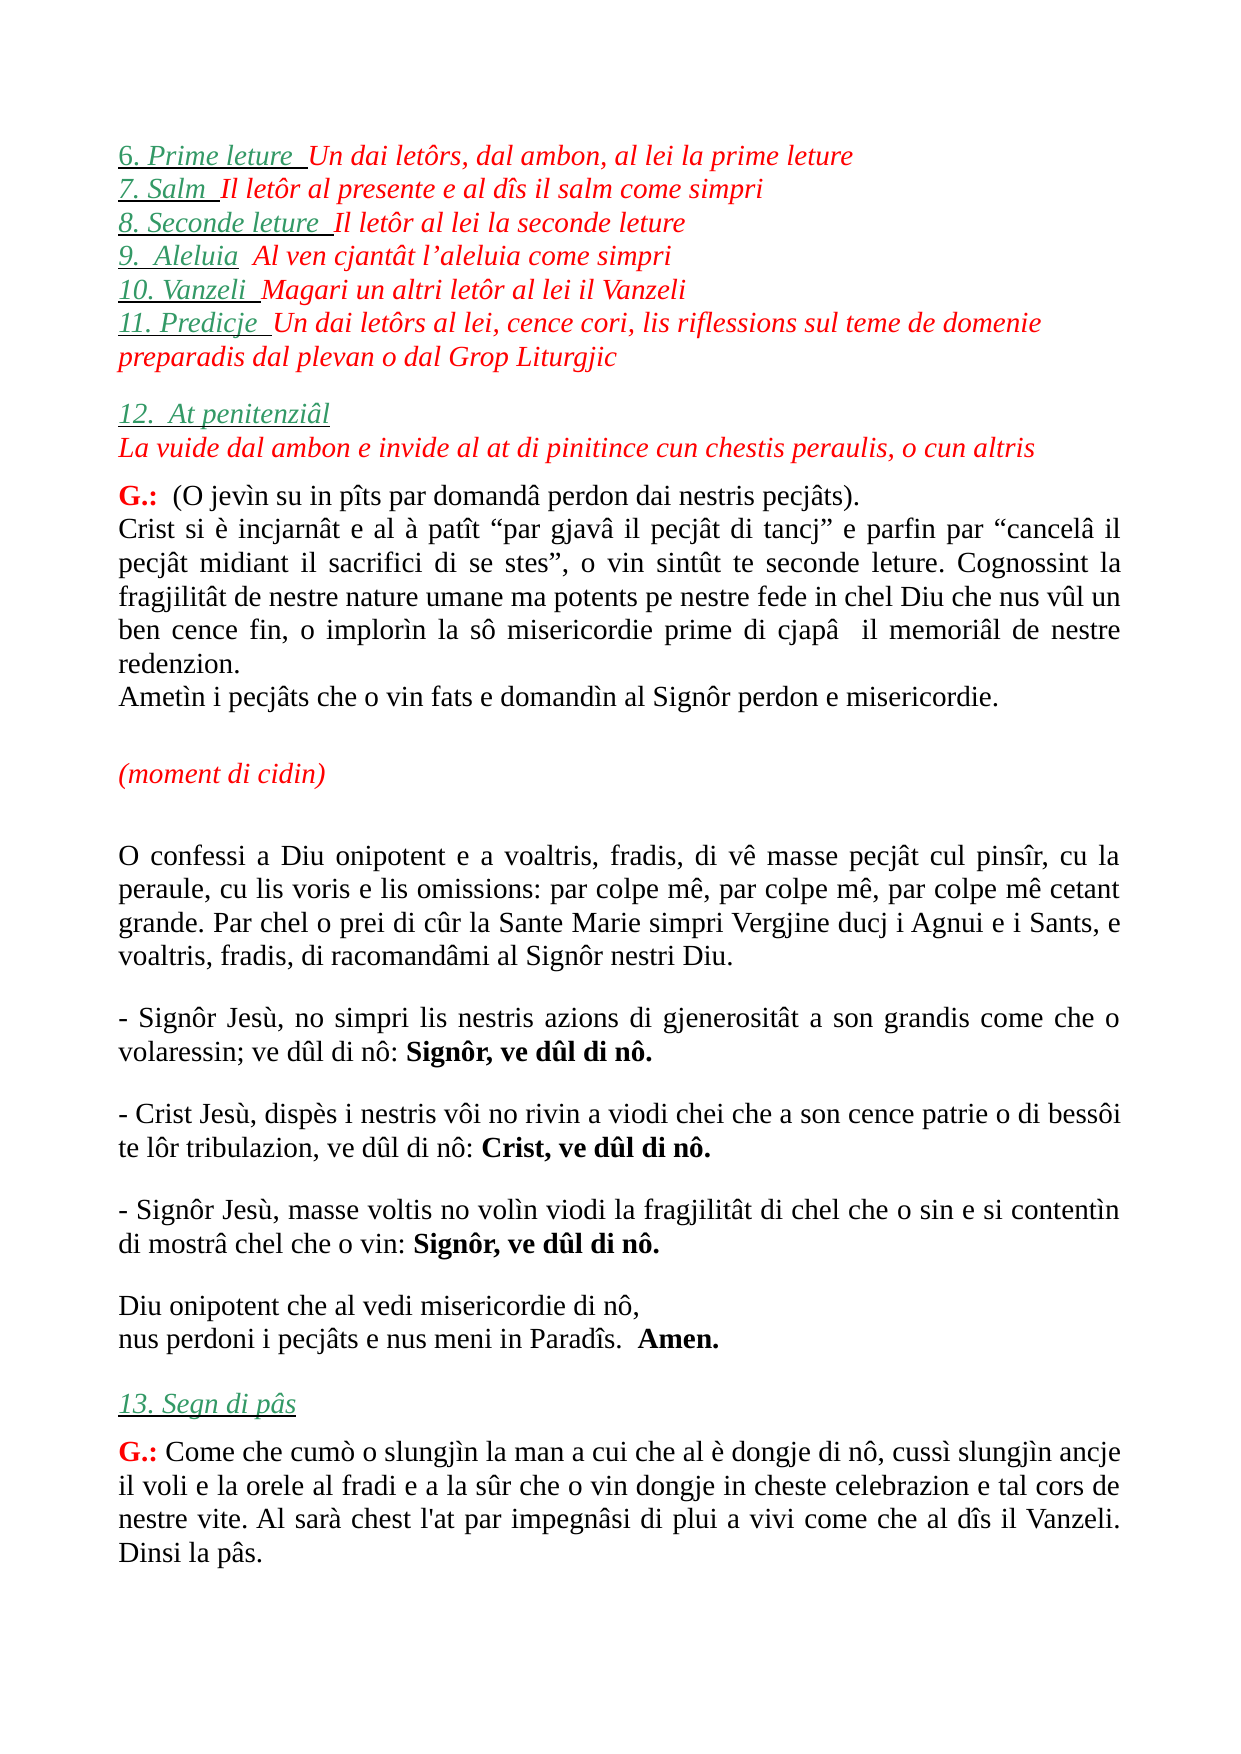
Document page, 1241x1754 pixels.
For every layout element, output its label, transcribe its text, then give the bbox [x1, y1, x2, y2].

text G.: Come che cumò o slungjìn la man a cui che al è dongje di nô, cussì slungjìn ancje il voli e la orele al fradi e a la sûr che o vin dongje in cheste celebrazion e tal cors de nestre vite. Al sarà chest l'at par impegnâsi di plui a vivi come che al dîs il Vanzeli. Dinsi la pâs. [118, 1434, 1122, 1568]
text 10. Vanzeli Magari un altri letôr al lei il Vanzeli [118, 272, 1122, 306]
text 11. Predicje Un dai letôrs al lei, cence cori, lis riflessions sul teme de domenie preparadis dal plevan o dal Grop Liturgjic [118, 306, 1122, 373]
text Ametìn i pecjâts che o vin fats e domandìn al Signôr perdon e misericordie. [118, 679, 1122, 713]
text nus perdoni i pecjâts e nus meni in Paradîs. Amen. [118, 1322, 1122, 1355]
text La vuide dal ambon e invide al at di pinitince cun chestis peraulis, o cun altris [118, 430, 1122, 464]
text - Signôr Jesù, no simpri lis nestris azions di gjenerositât a son grandis come che o volaressin; ve dûl di nô: Signôr, ve dûl di nô. [118, 1001, 1122, 1068]
text 8. Seconde leture Il letôr al lei la seconde leture [118, 205, 1122, 238]
text Crist si è incjarnât e al à patît “par gjavâ il pecjât di tancj” e parfin par “cancelâ il pecjât midiant il sacrifici di se stes”, o vin sintût te seconde leture. Cognossint la fragjilitât de nestre nature umane ma potents pe nestre fede in chel Diu che nus vûl un ben cence fin, o implorìn la sô misericordie prime di cjapâ il memoriâl de nestre redenzion. [118, 512, 1122, 679]
text (moment di cidin) [118, 756, 1122, 789]
text 13. Segn di pâs [118, 1386, 1122, 1420]
text G.: (O jevìn su in pîts par domandâ perdon dai nestris pecjâts). [118, 478, 1122, 512]
text - Crist Jesù, dispès i nestris vôi no rivin a viodi chei che a son cence patrie o di bessôi te lôr tribulazion, ve dûl di nô: Crist, ve dûl di nô. [118, 1096, 1122, 1163]
text 12. At penitenziâl [118, 397, 1122, 430]
text O confessi a Diu onipotent e a voaltris, fradis, di vê masse pecjât cul pinsîr, cu la peraule, cu lis voris e lis omissions: par colpe mê, par colpe mê, par colpe mê cetant grande. Par chel o prei di cûr la Sante Marie simpri Vergjine ducj i Agnui e i Sants, e voaltris, fradis, di racomandâmi al Signôr nestri Diu. [118, 838, 1122, 972]
text 9. Aleluia Al ven cjantât l’aleluia come simpri [118, 238, 1122, 272]
text 7. Salm Il letôr al presente e al dîs il salm come simpri [118, 171, 1122, 205]
text Diu onipotent che al vedi misericordie di nô, [118, 1288, 1122, 1322]
text - Signôr Jesù, masse voltis no volìn viodi la fragjilitât di chel che o sin e si contentìn di mostrâ chel che o vin: Signôr, ve dûl di nô. [118, 1192, 1122, 1259]
text 6. Prime leture Un dai letôrs, dal ambon, al lei la prime leture [118, 138, 1122, 171]
